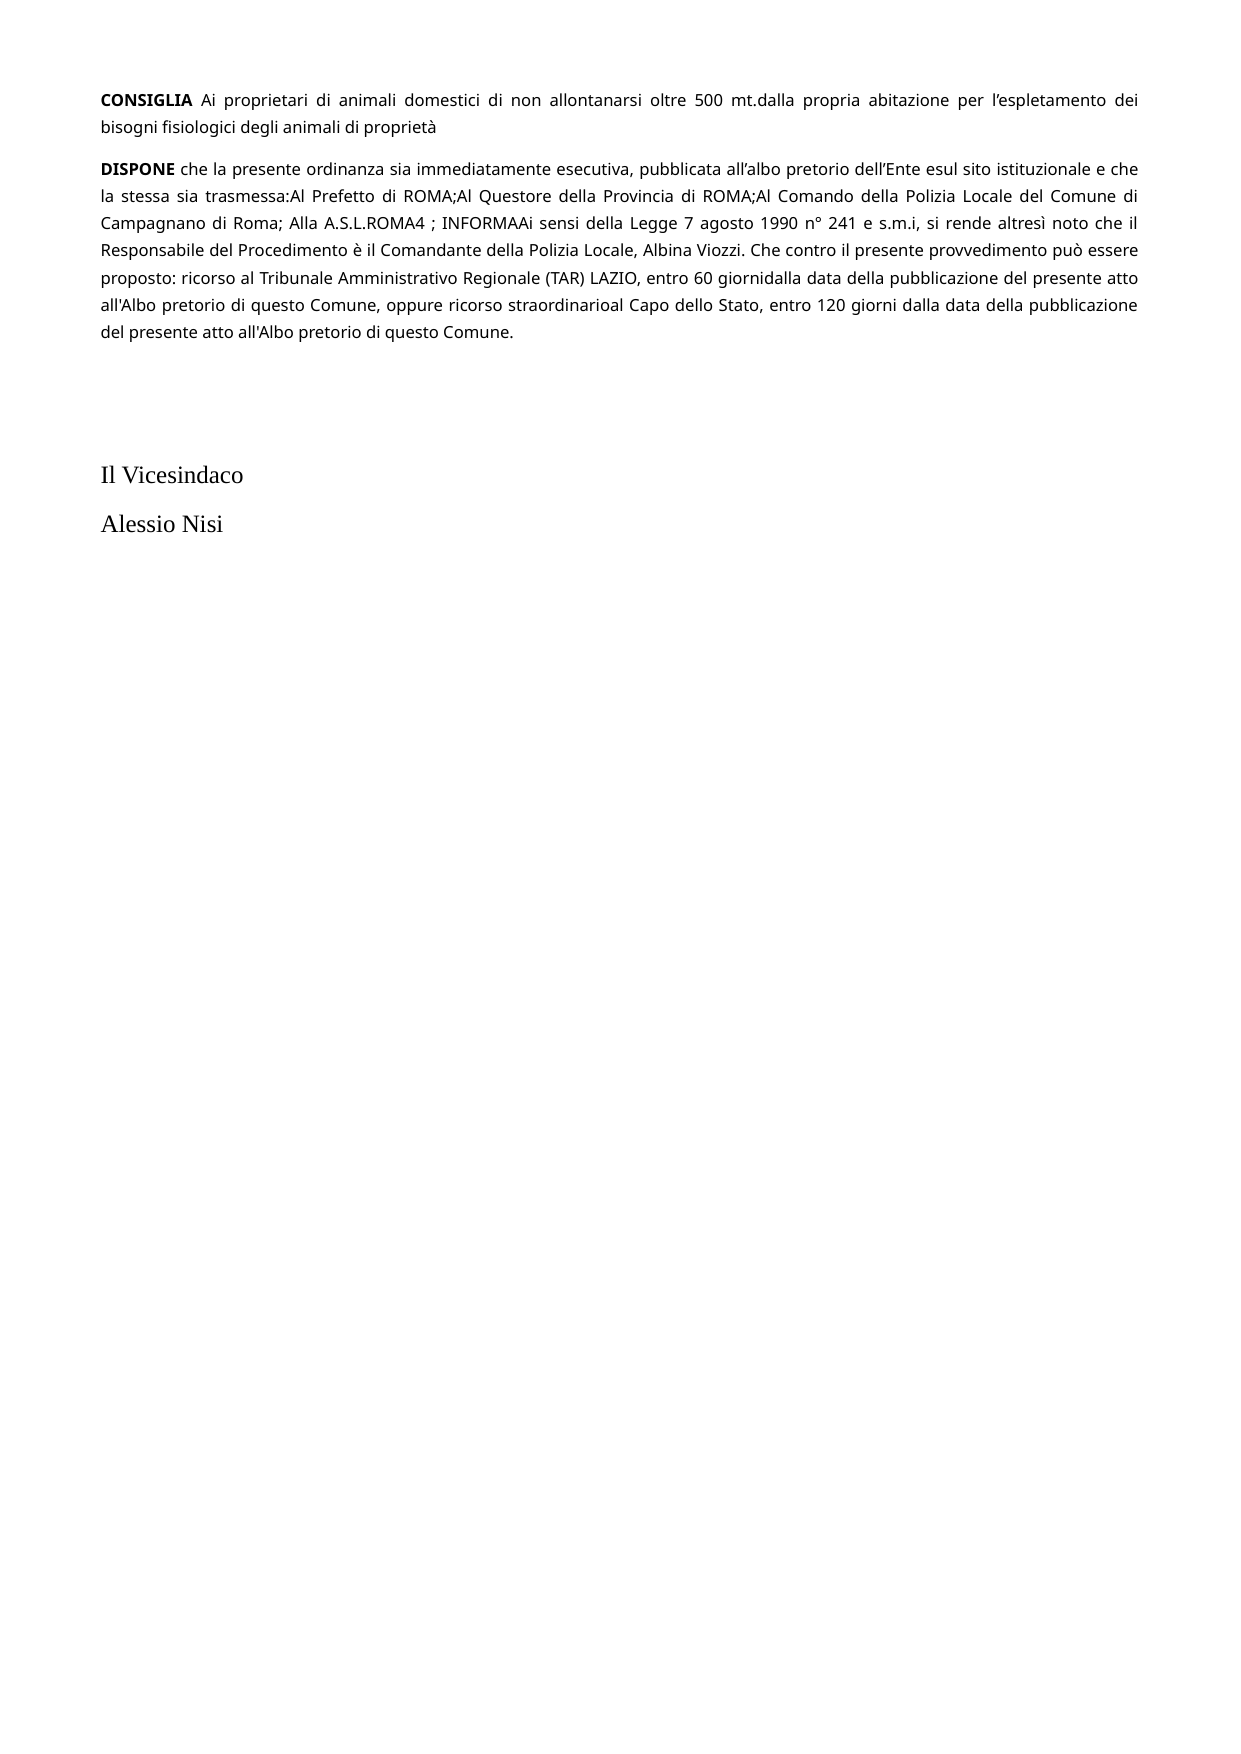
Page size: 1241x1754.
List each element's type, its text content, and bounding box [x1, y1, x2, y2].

text DISPONE che la presente ordinanza sia immediatamente esecutiva, pubblicata all’albo pretorio dell’Ente esul sito istituzionale e che la stessa sia trasmessa:Al Prefetto di ROMA;Al Questore della Provincia di ROMA;Al Comando della Polizia Locale del Comune di Campagnano di Roma; Alla A.S.L.ROMA4 ; INFORMAAi sensi della Legge 7 agosto 1990 n° 241 e s.m.i, si rende altresì noto che il Responsabile del Procedimento è il Comandante della Polizia Locale, Albina Viozzi. Che contro il presente provvedimento può essere proposto: ricorso al Tribunale Amministrativo Regionale (TAR) LAZIO, entro 60 giornidalla data della pubblicazione del presente atto all'Albo pretorio di questo Comune, oppure ricorso straordinarioal Capo dello Stato, entro 120 giorni dalla data della pubblicazione del presente atto all'Albo pretorio di questo Comune. [100, 157, 1140, 343]
text Il Vicesindaco [100, 461, 1140, 489]
text CONSIGLIA Ai proprietari di animali domestici di non allontanarsi oltre 500 mt.dalla propria abitazione per l’espletamento dei bisogni fisiologici degli animali di proprietà [100, 88, 1140, 138]
text Alessio Nisi [100, 509, 1140, 538]
